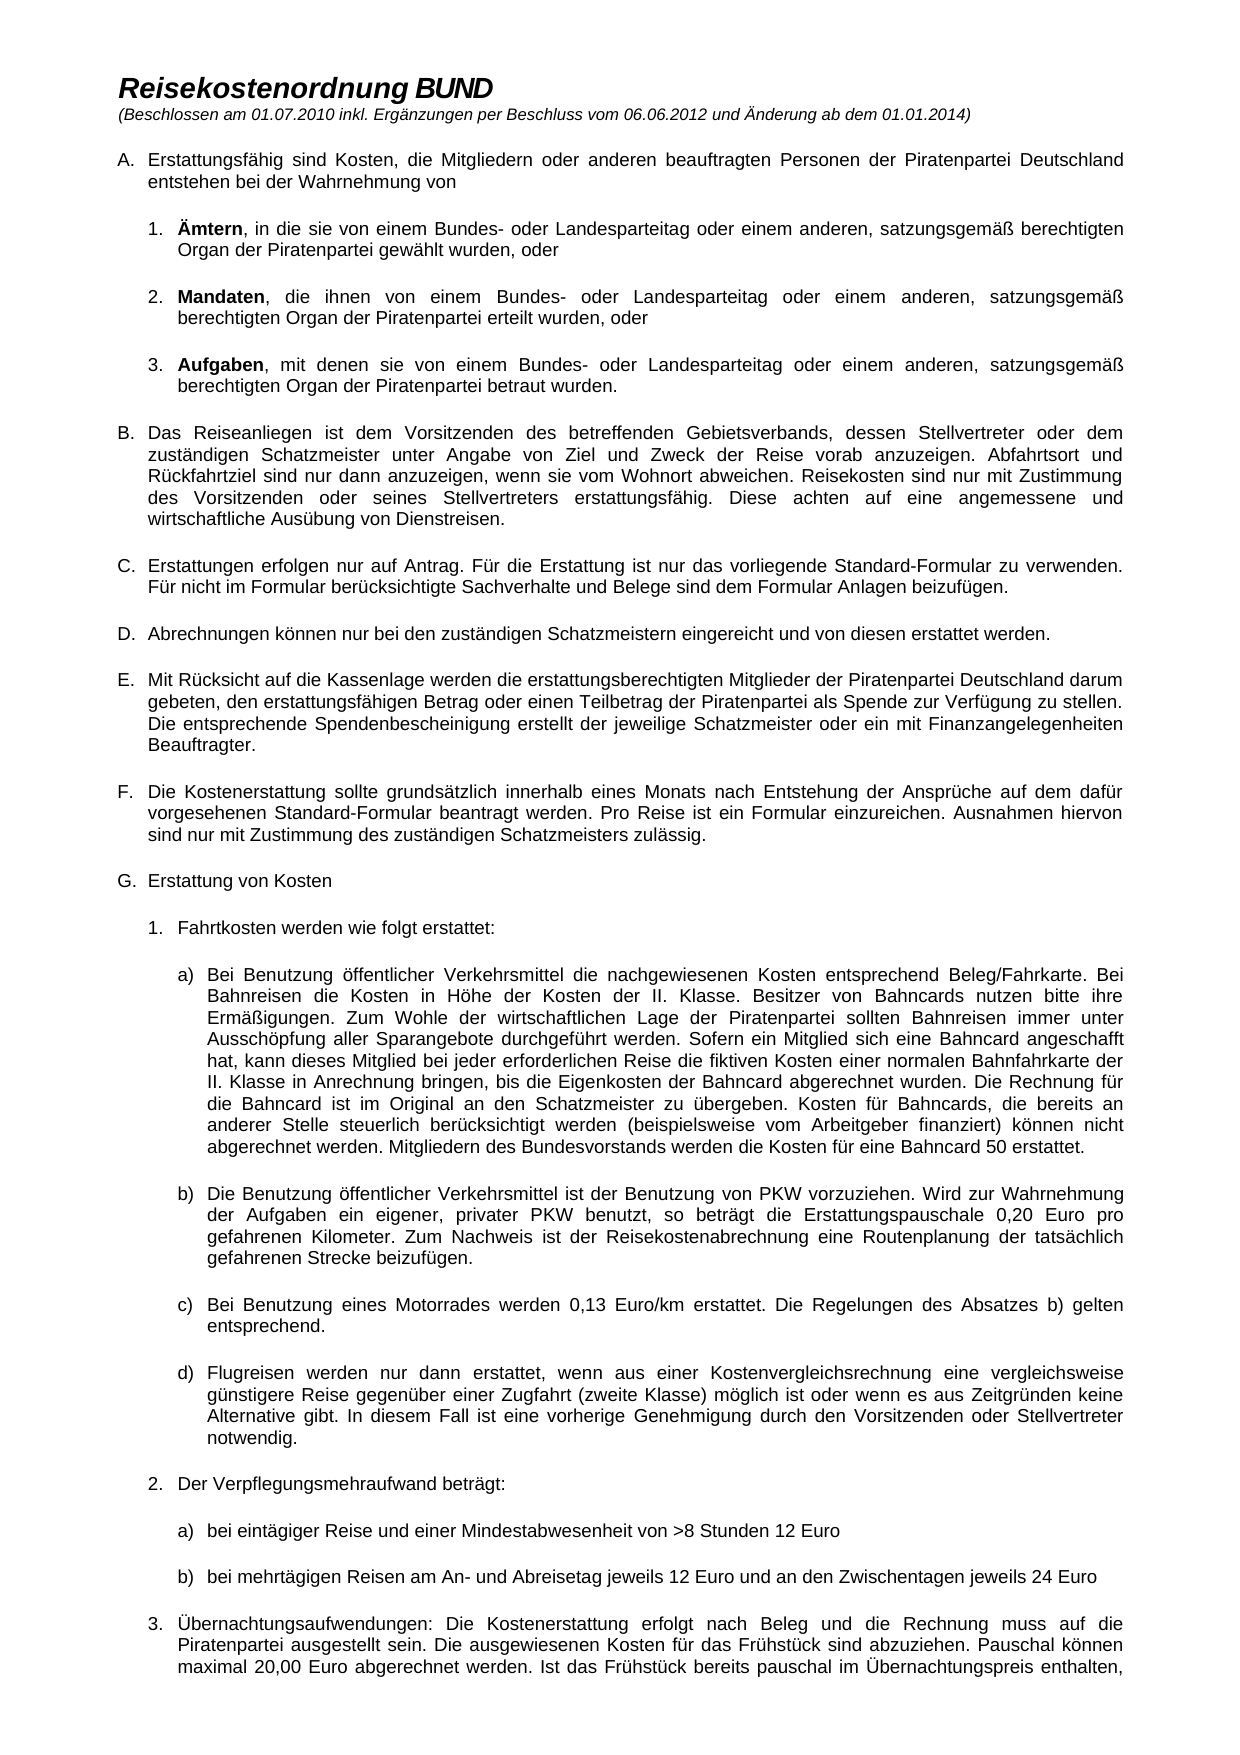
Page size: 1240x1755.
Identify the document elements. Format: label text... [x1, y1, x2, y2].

text E. Mit Rücksicht auf die Kassenlage werden die erstattungsberechtigten Mitglieder der Piratenpartei Deutschland darum gebeten, den erstattungsfähigen Betrag oder einen Teilbetrag der Piratenpartei als Spende zur Verfügung zu stellen. Die entsprechende Spendenbescheinigung erstellt der jeweilige Schatzmeister oder ein mit Finanzangelegenheiten Beauftragter. [117, 669, 1124, 756]
text 1. Ämtern, in die sie von einem Bundes- oder Landesparteitag oder einem anderen, satzungsgemäß berechtigten Organ der Piratenpartei gewählt wurden, oder [148, 217, 1124, 261]
text a) Bei Benutzung öffentlicher Verkehrsmittel die nachgewiesenen Kosten entsprechend Beleg/Fahrkarte. Bei Bahnreisen die Kosten in Höhe der Kosten der II. Klasse. Besitzer von Bahncards nutzen bitte ihre Ermäßigungen. Zum Wohle der wirtschaftlichen Lage der Piratenpartei sollten Bahnreisen immer unter Ausschöpfung aller Sparangebote durchgeführt werden. Sofern ein Mitglied sich eine Bahncard angeschafft hat, kann dieses Mitglied bei jeder erforderlichen Reise die fiktiven Kosten einer normalen Bahnfahrkarte der II. Klasse in Anrechnung bringen, bis die Eigenkosten der Bahncard abgerechnet wurden. Die Rechnung für die Bahncard ist im Original an den Schatzmeister zu übergeben. Kosten für Bahncards, die bereits an anderer Stelle steuerlich berücksichtigt werden (beispielsweise vom Arbeitgeber finanziert) können nicht abgerechnet werden. Mitgliedern des Bundesvorstands werden die Kosten für eine Bahncard 50 erstattet. [177, 963, 1124, 1157]
text 1. Fahrtkosten werden wie folgt erstattet: [148, 917, 1124, 938]
text a) bei eintägiger Reise und einer Mindestabwesenheit von >8 Stunden 12 Euro [177, 1519, 1124, 1541]
text A. Erstattungsfähig sind Kosten, die Mitgliedern oder anderen beauftragten Personen der Piratenpartei Deutschland entstehen bei der Wahrnehmung von [117, 149, 1124, 192]
text 3. Aufgaben, mit denen sie von einem Bundes- oder Landesparteitag oder einem anderen, satzungsgemäß berechtigten Organ der Piratenpartei betraut wurden. [148, 354, 1124, 397]
text 3. Übernachtungsaufwendungen: Die Kostenerstattung erfolgt nach Beleg und die Rechnung muss auf die Piratenpartei ausgestellt sein. Die ausgewiesenen Kosten für das Frühstück sind abzuziehen. Pauschal können maximal 20,00 Euro abgerechnet werden. Ist das Frühstück bereits pauschal im Übernachtungspreis enthalten, [148, 1613, 1124, 1677]
text D. Abrechnungen können nur bei den zuständigen Schatzmeistern eingereicht und von diesen erstattet werden. [117, 623, 1124, 644]
text 2. Der Verpflegungsmehraufwand beträgt: [148, 1473, 1124, 1494]
text Reisekostenordnung BUND [118, 71, 1123, 104]
text 2. Mandaten, die ihnen von einem Bundes- oder Landesparteitag oder einem anderen, satzungsgemäß berechtigten Organ der Piratenpartei erteilt wurden, oder [148, 286, 1124, 329]
text B. Das Reiseanliegen ist dem Vorsitzenden des betreffenden Gebietsverbands, dessen Stellvertreter oder dem zuständigen Schatzmeister unter Angabe von Ziel und Zweck der Reise vorab anzuzeigen. Abfahrtsort und Rückfahrtziel sind nur dann anzuzeigen, wenn sie vom Wohnort abweichen. Reisekosten sind nur mit Zustimmung des Vorsitzenden oder seines Stellvertreters erstattungsfähig. Diese achten auf eine angemessene und wirtschaftliche Ausübung von Dienstreisen. [117, 422, 1124, 529]
text c) Bei Benutzung eines Motorrades werden 0,13 Euro/km erstattet. Die Regelungen des Absatzes b) gelten entsprechend. [177, 1294, 1124, 1337]
text C. Erstattungen erfolgen nur auf Antrag. Für die Erstattung ist nur das vorliegende Standard-Formular zu verwenden. Für nicht im Formular berücksichtigte Sachverhalte und Belege sind dem Formular Anlagen beizufügen. [117, 554, 1124, 598]
text b) bei mehrtägigen Reisen am An- und Abreisetag jeweils 12 Euro und an den Zwischentagen jeweils 24 Euro [177, 1566, 1124, 1588]
text b) Die Benutzung öffentlicher Verkehrsmittel ist der Benutzung von PKW vorzuziehen. Wird zur Wahrnehmung der Aufgaben ein eigener, privater PKW benutzt, so beträgt die Erstattungspauschale 0,20 Euro pro gefahrenen Kilometer. Zum Nachweis ist der Reisekostenabrechnung eine Routenplanung der tatsächlich gefahrenen Strecke beizufügen. [177, 1182, 1124, 1269]
text F. Die Kostenerstattung sollte grundsätzlich innerhalb eines Monats nach Entstehung der Ansprüche auf dem dafür vorgesehenen Standard-Formular beantragt werden. Pro Reise ist ein Formular einzureichen. Ausnahmen hiervon sind nur mit Zustimmung des zuständigen Schatzmeisters zulässig. [117, 781, 1124, 845]
text (Beschlossen am 01.07.2010 inkl. Ergänzungen per Beschluss vom 06.06.2012 und Änderung ab dem 01.01.2014) [118, 104, 1123, 123]
text d) Flugreisen werden nur dann erstattet, wenn aus einer Kostenvergleichsrechnung eine vergleichsweise günstigere Reise gegenüber einer Zugfahrt (zweite Klasse) möglich ist oder wenn es aus Zeitgründen keine Alternative gibt. In diesem Fall ist eine vorherige Genehmigung durch den Vorsitzenden oder Stellvertreter notwendig. [177, 1362, 1124, 1448]
text G. Erstattung von Kosten [117, 870, 1124, 892]
